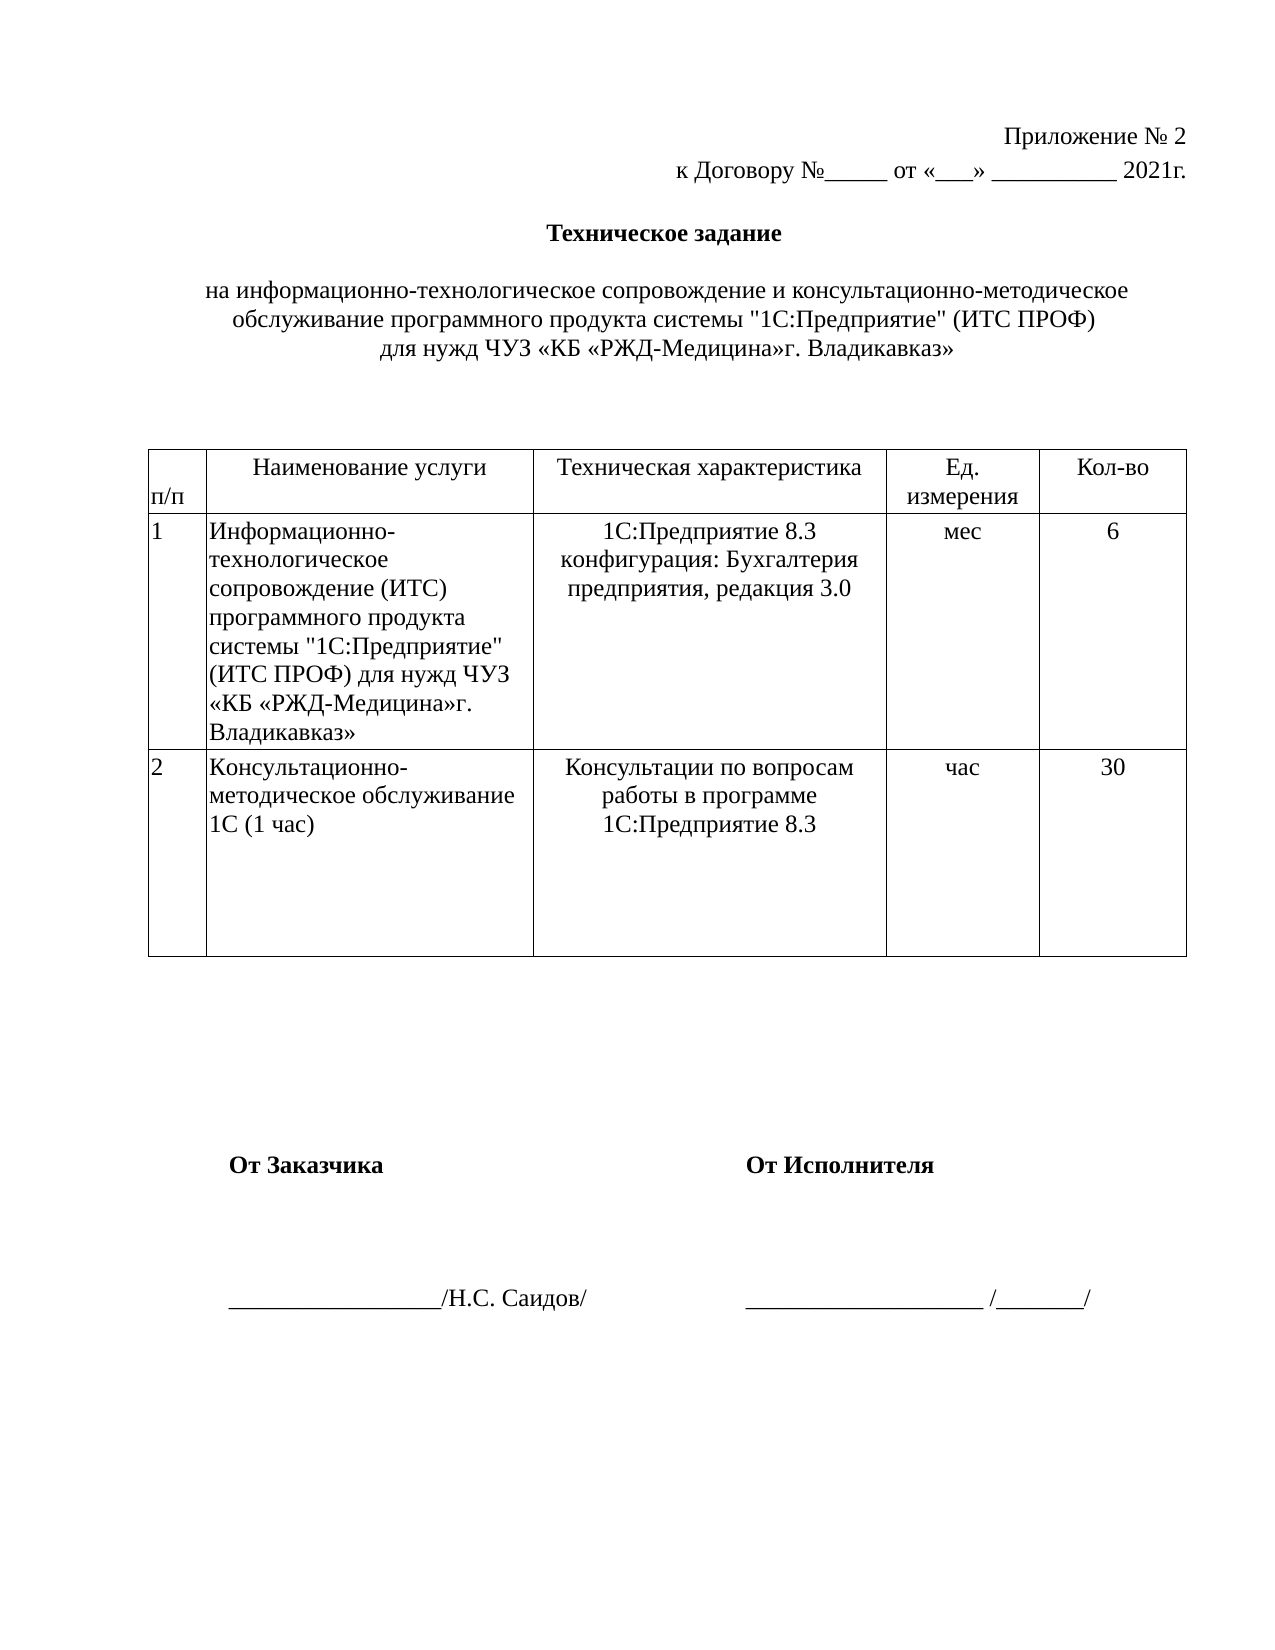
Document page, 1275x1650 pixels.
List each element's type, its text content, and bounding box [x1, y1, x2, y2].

table_cell [603, 1314, 664, 1347]
table_cell [603, 1280, 664, 1313]
table_header Ед. измерения [887, 450, 1039, 513]
table_header От Исполнителя [664, 1147, 1159, 1213]
text Техническое задание [148, 218, 1186, 247]
table_cell Консультации по вопросам работы в программе 1С:Предприятие 8.3 [534, 750, 886, 956]
table_cell 1 [149, 514, 206, 749]
table_cell 1С:Предприятие 8.3 конфигурация: Бухгалтерия предприятия, редакция 3.0 [534, 514, 886, 749]
table_cell 6 [1040, 514, 1186, 749]
text для нужд ЧУЗ «КБ «РЖД-Медицина»г. Владикавказ» [148, 333, 1186, 362]
table_header Наименование услуги [207, 450, 533, 513]
table_header От Заказчика [148, 1147, 603, 1213]
text Приложение № 2 [148, 118, 1186, 151]
table_cell ___________________ /_______/ [664, 1280, 1159, 1313]
table_cell Информационно-технологическое сопровождение (ИТС) программного продукта системы "1С:Предприятие" (ИТС ПРОФ) для нужд ЧУЗ «КБ «РЖД-Медицина»г. Владикавказ» [207, 514, 533, 749]
table_cell [664, 1214, 1159, 1280]
table_header Кол-во [1040, 450, 1186, 513]
table_cell час [887, 750, 1039, 956]
table_cell [148, 1214, 603, 1280]
table_cell [664, 1314, 1159, 1347]
table_header Техническая характеристика [534, 450, 886, 513]
table_cell Консультационно-методическое обслуживание 1С (1 час) [207, 750, 533, 956]
table_cell _________________/Н.С. Саидов/ [148, 1280, 603, 1313]
table_cell 2 [149, 750, 206, 956]
table_header [603, 1147, 664, 1213]
table_cell мес [887, 514, 1039, 749]
text на информационно-технологическое сопровождение и консультационно-методическое обслуживание программного продукта системы "1С:Предприятие" (ИТС ПРОФ) [148, 276, 1186, 333]
table_cell [148, 1314, 603, 1347]
table_cell [603, 1214, 664, 1280]
table_header № п/п [149, 450, 206, 513]
table_cell 30 [1040, 750, 1186, 956]
text к Договору №_____ от «___» __________ 2021г. [148, 151, 1186, 185]
